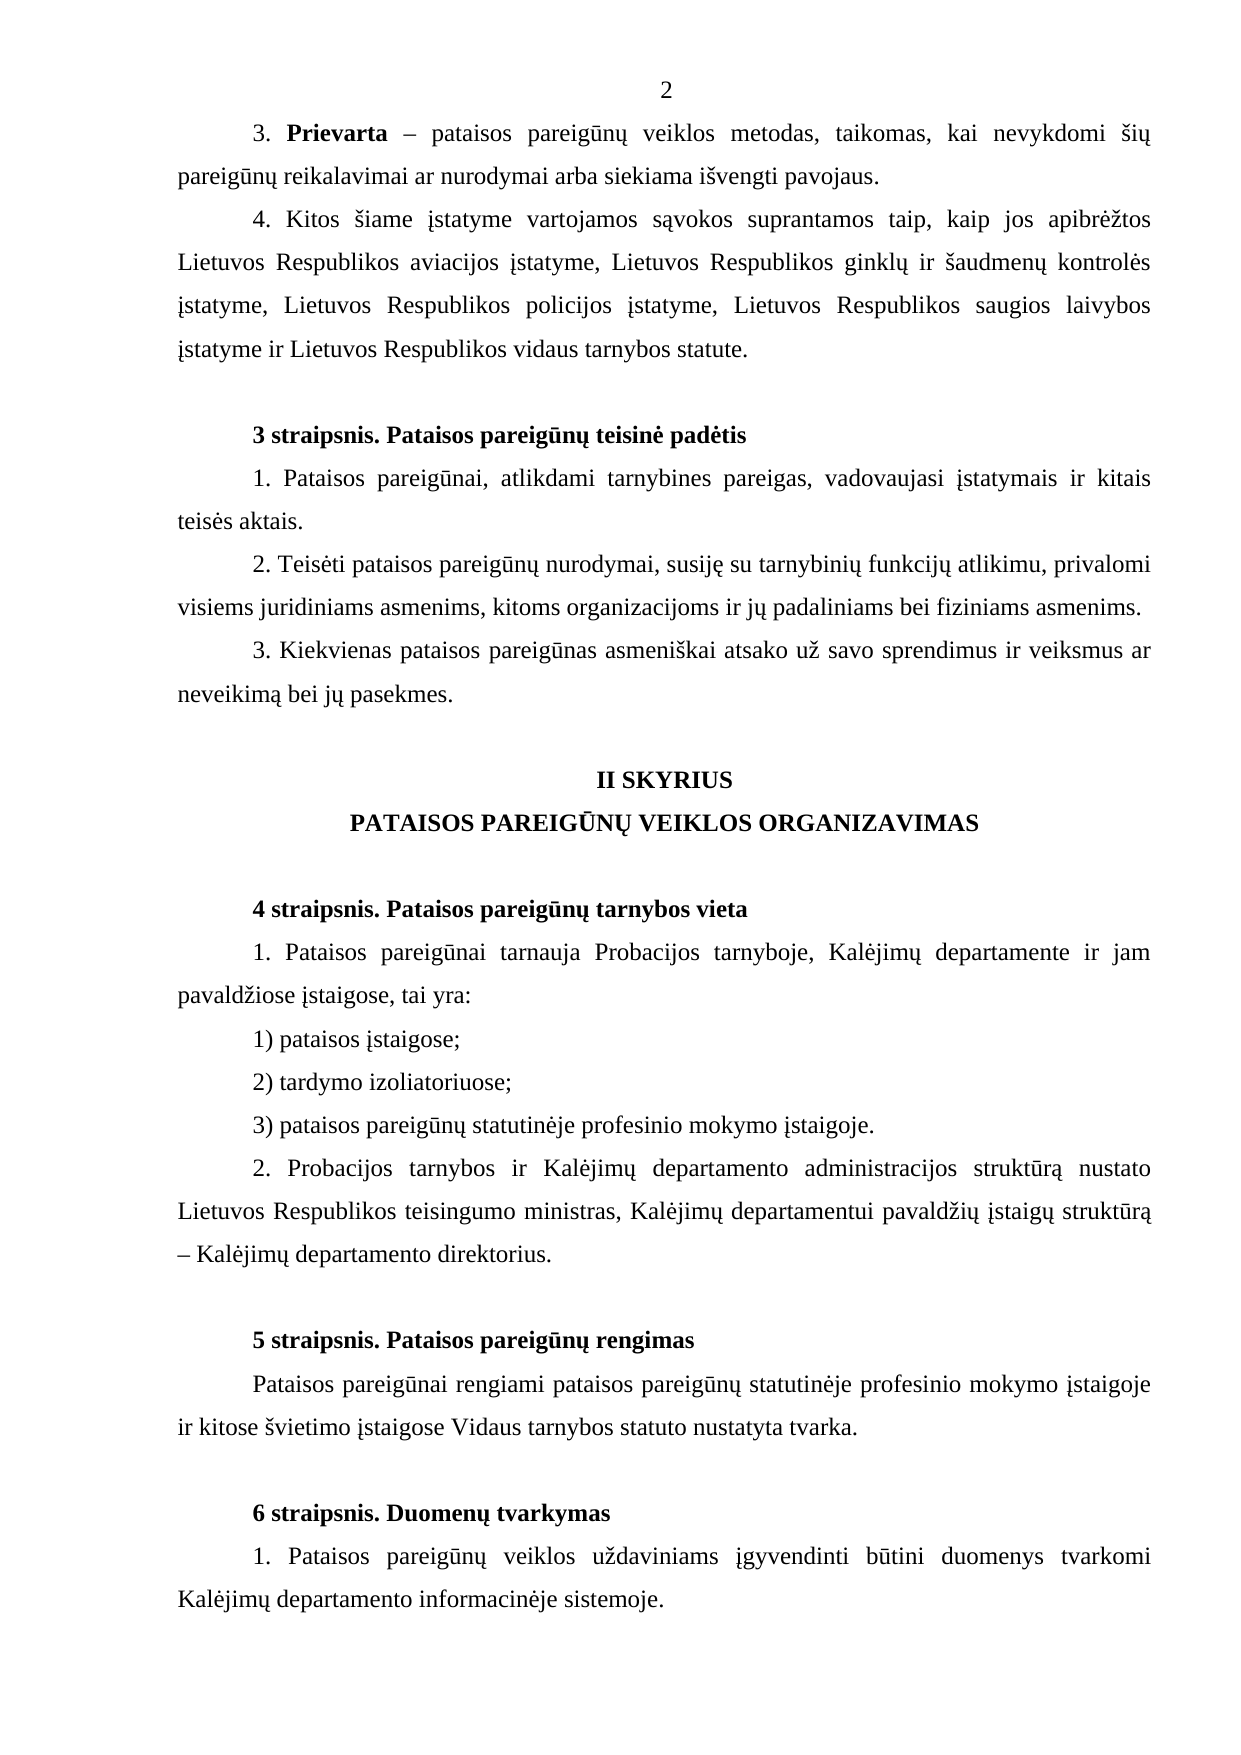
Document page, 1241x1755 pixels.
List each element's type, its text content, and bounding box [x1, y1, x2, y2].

text 2) tardymo izoliatoriuose; [177, 1067, 1152, 1096]
text 6 straipsnis. Duomenų tvarkymas [177, 1498, 1152, 1527]
text II SKYRIUS [177, 765, 1152, 794]
text 3. Kiekvienas pataisos pareigūnas asmeniškai atsako už savo sprendimus ir veiksmus ar neveikimą bei jų pasekmes. [177, 636, 1152, 707]
text 1. Pataisos pareigūnų veiklos uždaviniams įgyvendinti būtini duomenys tvarkomi Kalėjimų departamento informacinėje sistemoje. [177, 1541, 1152, 1613]
text 3) pataisos pareigūnų statutinėje profesinio mokymo įstaigoje. [177, 1110, 1152, 1139]
text 4 straipsnis. Pataisos pareigūnų tarnybos vieta [177, 894, 1152, 923]
text 2. Teisėti pataisos pareigūnų nurodymai, susiję su tarnybinių funkcijų atlikimu, privalomi visiems juridiniams asmenims, kitoms organizacijoms ir jų padaliniams bei fiziniams asmenims. [177, 549, 1152, 621]
text Pataisos pareigūnai rengiami pataisos pareigūnų statutinėje profesinio mokymo įstaigoje ir kitose švietimo įstaigose Vidaus tarnybos statuto nustatyta tvarka. [177, 1369, 1152, 1441]
text 3. Prievarta – pataisos pareigūnų veiklos metodas, taikomas, kai nevykdomi šių pareigūnų reikalavimai ar nurodymai arba siekiama išvengti pavojaus. [177, 118, 1152, 190]
text 4. Kitos šiame įstatyme vartojamos sąvokos suprantamos taip, kaip jos apibrėžtos Lietuvos Respublikos aviacijos įstatyme, Lietuvos Respublikos ginklų ir šaudmenų kontrolės įstatyme, Lietuvos Respublikos policijos įstatyme, Lietuvos Respublikos saugios laivybos įstatyme ir Lietuvos Respublikos vidaus tarnybos statute. [177, 204, 1152, 362]
text 1. Pataisos pareigūnai tarnauja Probacijos tarnyboje, Kalėjimų departamente ir jam pavaldžiose įstaigose, tai yra: [177, 937, 1152, 1009]
text 1) pataisos įstaigose; [177, 1024, 1152, 1052]
text 5 straipsnis. Pataisos pareigūnų rengimas [177, 1326, 1152, 1354]
text PATAISOS PAREIGŪNŲ VEIKLOS ORGANIZAVIMAS [177, 808, 1152, 837]
text 3 straipsnis. Pataisos pareigūnų teisinė padėtis [177, 420, 1152, 449]
text 2. Probacijos tarnybos ir Kalėjimų departamento administracijos struktūrą nustato Lietuvos Respublikos teisingumo ministras, Kalėjimų departamentui pavaldžių įstaigų struktūrą – Kalėjimų departamento direktorius. [177, 1153, 1152, 1268]
text 1. Pataisos pareigūnai, atlikdami tarnybines pareigas, vadovaujasi įstatymais ir kitais teisės aktais. [177, 463, 1152, 535]
